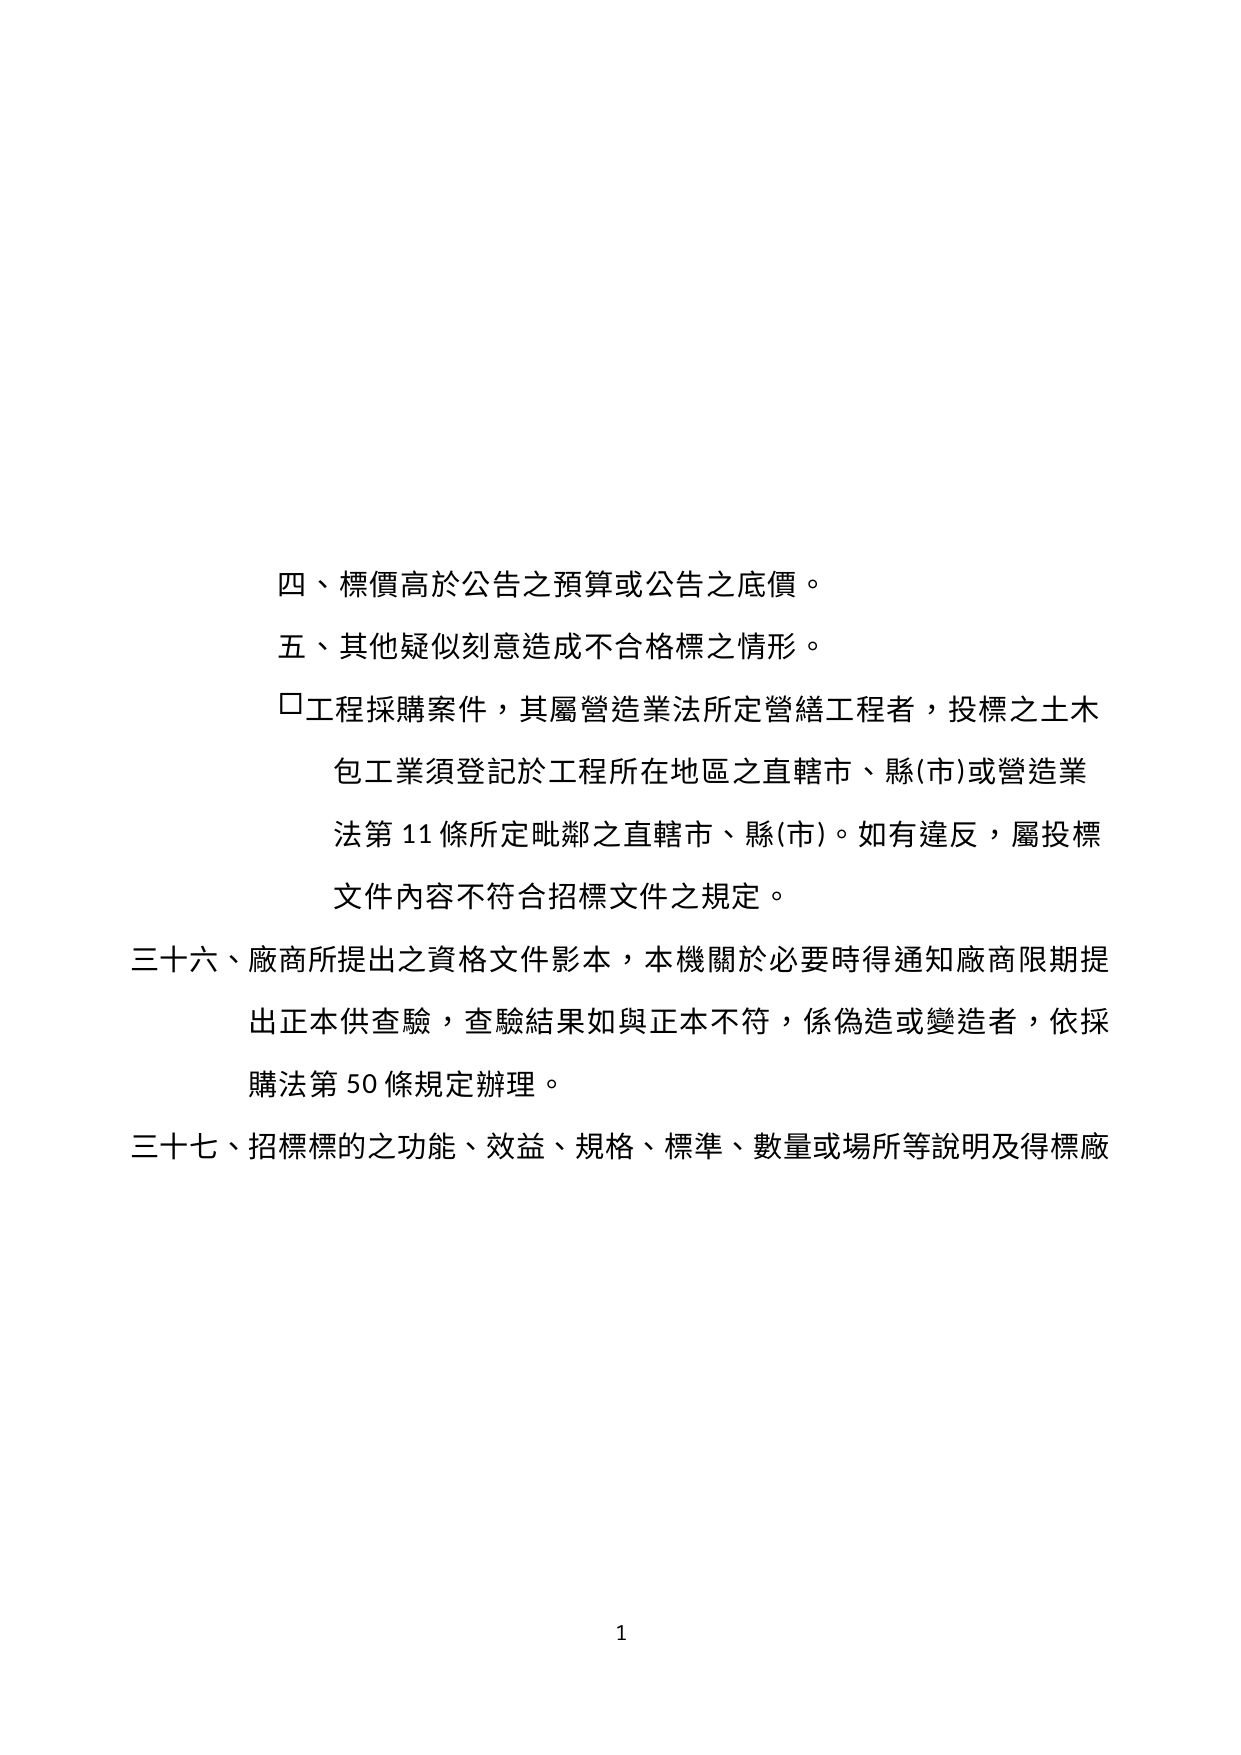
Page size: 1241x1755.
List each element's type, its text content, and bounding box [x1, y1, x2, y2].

text 四、標價高於公告之預算或公告之底價。 [278, 541, 1110, 603]
text 工程採購案件，其屬營造業法所定營繕工程者，投標之土木包工業須登記於工程所在地區之直轄市、縣(市)或營造業法第11條所定毗鄰之直轄市、縣(市)。如有違反，屬投標文件內容不符合招標文件之規定。 [278, 666, 1110, 916]
text 五、其他疑似刻意造成不合格標之情形。 [278, 603, 1110, 666]
text 三十六、廠商所提出之資格文件影本，本機關於必要時得通知廠商限期提出正本供查驗，查驗結果如與正本不符，係偽造或變造者，依採購法第50條規定辦理。 [130, 916, 1110, 1103]
text 三十七、招標標的之功能、效益、規格、標準、數量或場所等說明及得標廠 [130, 1103, 1110, 1166]
